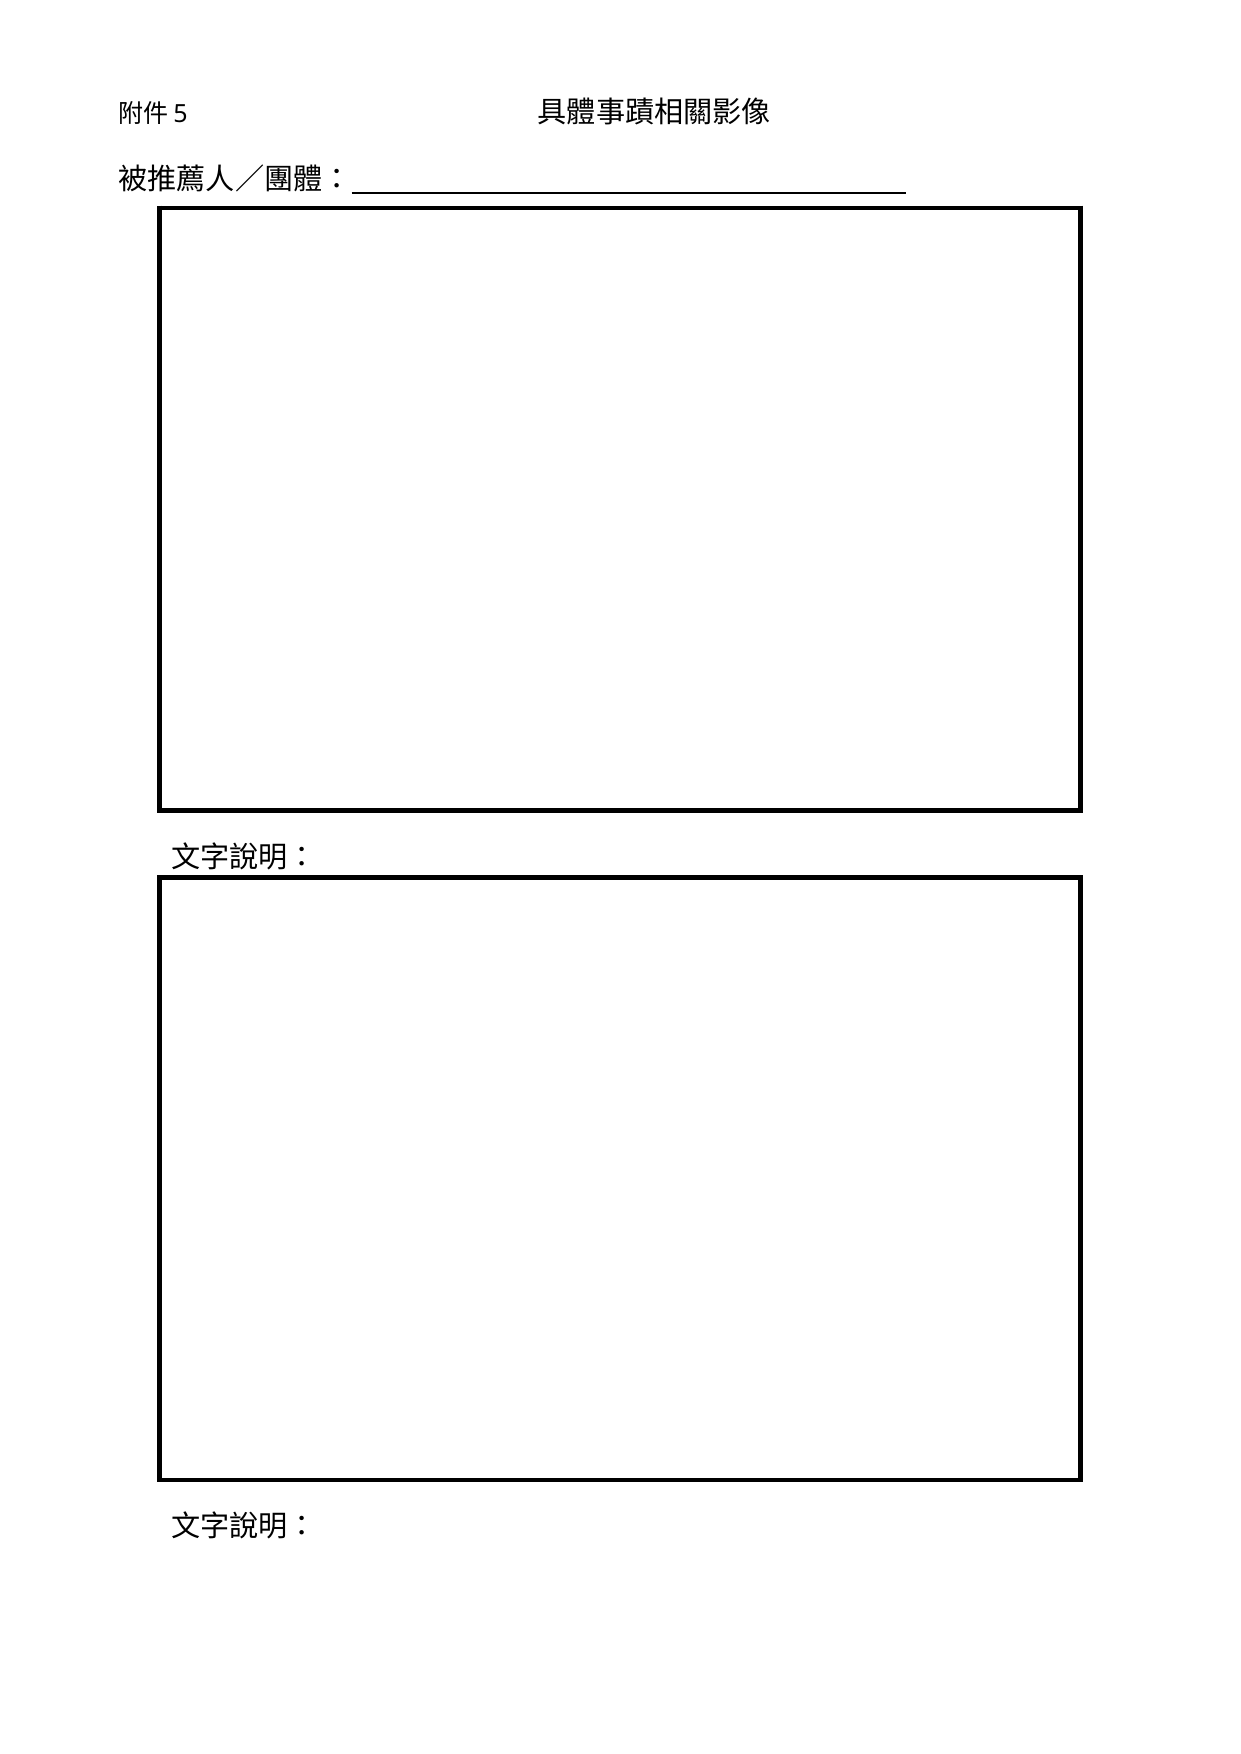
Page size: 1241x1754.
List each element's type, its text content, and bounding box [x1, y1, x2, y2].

table_header [162, 210, 1078, 808]
table_cell [162, 880, 1078, 1478]
table_cell 文字說明： [160, 1482, 1081, 1545]
table_cell 文字說明： [160, 813, 1081, 875]
